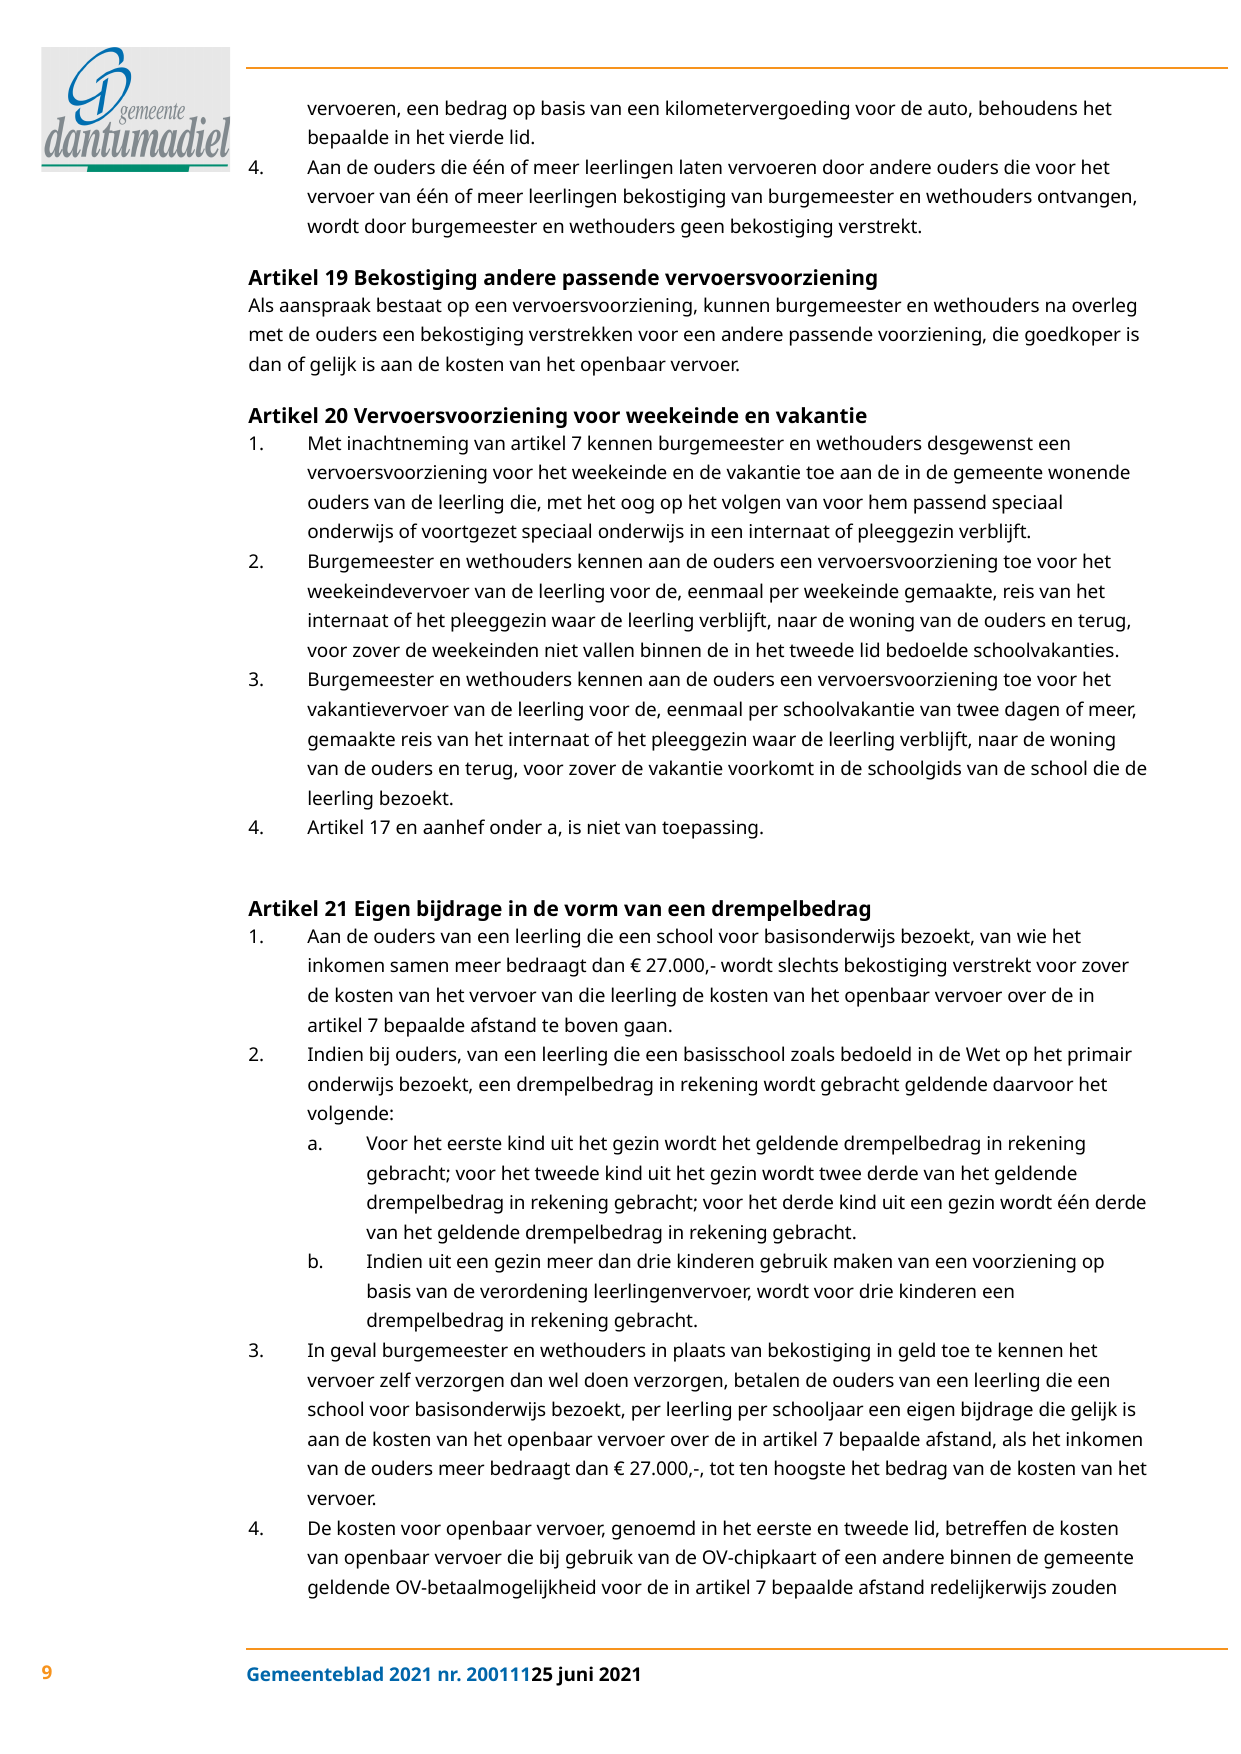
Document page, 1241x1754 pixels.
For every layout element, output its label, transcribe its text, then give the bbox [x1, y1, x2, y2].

text Artikel 19 Bekostiging andere passende vervoersvoorziening [248, 263, 1152, 292]
list Artikel 17 en aanhef onder a, is niet van toepassing. [248, 814, 1152, 840]
list vervoeren, een bedrag op basis van een kilometervergoeding voor de auto, behoudens het bepaalde in het vierde lid. [248, 95, 1152, 150]
text Als aanspraak bestaat op een vervoersvoorziening, kunnen burgemeester en wethouders na overleg met de ouders een bekostiging verstrekken voor een andere passende voorziening, die goedkoper is dan of gelijk is aan de kosten van het openbaar vervoer. [248, 292, 1152, 377]
picture [41, 47, 231, 172]
list In geval burgemeester en wethouders in plaats van bekostiging in geld toe te kennen het vervoer zelf verzorgen dan wel doen verzorgen, betalen de ouders van een leerling die een school voor basisonderwijs bezoekt, per leerling per schooljaar een eigen bijdrage die gelijk is aan de kosten van het openbaar vervoer over de in artikel 7 bepaalde afstand, als het inkomen van de ouders meer bedraagt dan € 27.000,-, tot ten hoogste het bedrag van de kosten van het vervoer. [248, 1337, 1152, 1511]
list Met inachtneming van artikel 7 kennen burgemeester en wethouders desgewenst een vervoersvoorziening voor het weekeinde en de vakantie toe aan de in de gemeente wonende ouders van de leerling die, met het oog op het volgen van voor hem passend speciaal onderwijs of voortgezet speciaal onderwijs in een internaat of pleeggezin verblijft. [248, 430, 1152, 544]
list Indien bij ouders, van een leerling die een basisschool zoals bedoeld in de Wet op het primair onderwijs bezoekt, een drempelbedrag in rekening wordt gebracht geldende daarvoor het volgende: [248, 1041, 1152, 1126]
list Aan de ouders van een leerling die een school voor basisonderwijs bezoekt, van wie het inkomen samen meer bedraagt dan € 27.000,- wordt slechts bekostiging verstrekt voor zover de kosten van het vervoer van die leerling de kosten van het openbaar vervoer over de in artikel 7 bepaalde afstand te boven gaan. [248, 923, 1152, 1037]
text Artikel 20 Vervoersvoorziening voor weekeinde en vakantie [248, 402, 1152, 430]
list Burgemeester en wethouders kennen aan de ouders een vervoersvoorziening toe voor het vakantievervoer van de leerling voor de, eenmaal per schoolvakantie van twee dagen of meer, gemaakte reis van het internaat of het pleeggezin waar de leerling verblijft, naar de woning van de ouders en terug, voor zover de vakantie voorkomt in de schoolgids van de school die de leerling bezoekt. [248, 667, 1152, 811]
list De kosten voor openbaar vervoer, genoemd in het eerste en tweede lid, betreffen de kosten van openbaar vervoer die bij gebruik van de OV-chipkaart of een andere binnen de gemeente geldende OV-betaalmogelijkheid voor de in artikel 7 bepaalde afstand redelijkerwijs zouden [248, 1515, 1152, 1599]
list Burgemeester en wethouders kennen aan de ouders een vervoersvoorziening toe voor het weekeindevervoer van de leerling voor de, eenmaal per weekeinde gemaakte, reis van het internaat of het pleeggezin waar de leerling verblijft, naar de woning van de ouders en terug, voor zover de weekeinden niet vallen binnen de in het tweede lid bedoelde schoolvakanties. [248, 548, 1152, 663]
list Voor het eerste kind uit het gezin wordt het geldende drempelbedrag in rekening gebracht; voor het tweede kind uit het gezin wordt twee derde van het geldende drempelbedrag in rekening gebracht; voor het derde kind uit een gezin wordt één derde van het geldende drempelbedrag in rekening gebracht. [307, 1130, 1152, 1244]
list Aan de ouders die één of meer leerlingen laten vervoeren door andere ouders die voor het vervoer van één of meer leerlingen bekostiging van burgemeester en wethouders ontvangen, wordt door burgemeester en wethouders geen bekostiging verstrekt. [248, 154, 1152, 239]
list Indien uit een gezin meer dan drie kinderen gebruik maken van een voorziening op basis van de verordening leerlingenvervoer, wordt voor drie kinderen een drempelbedrag in rekening gebracht. [307, 1248, 1152, 1333]
text Artikel 21 Eigen bijdrage in de vorm van een drempelbedrag [248, 894, 1152, 923]
